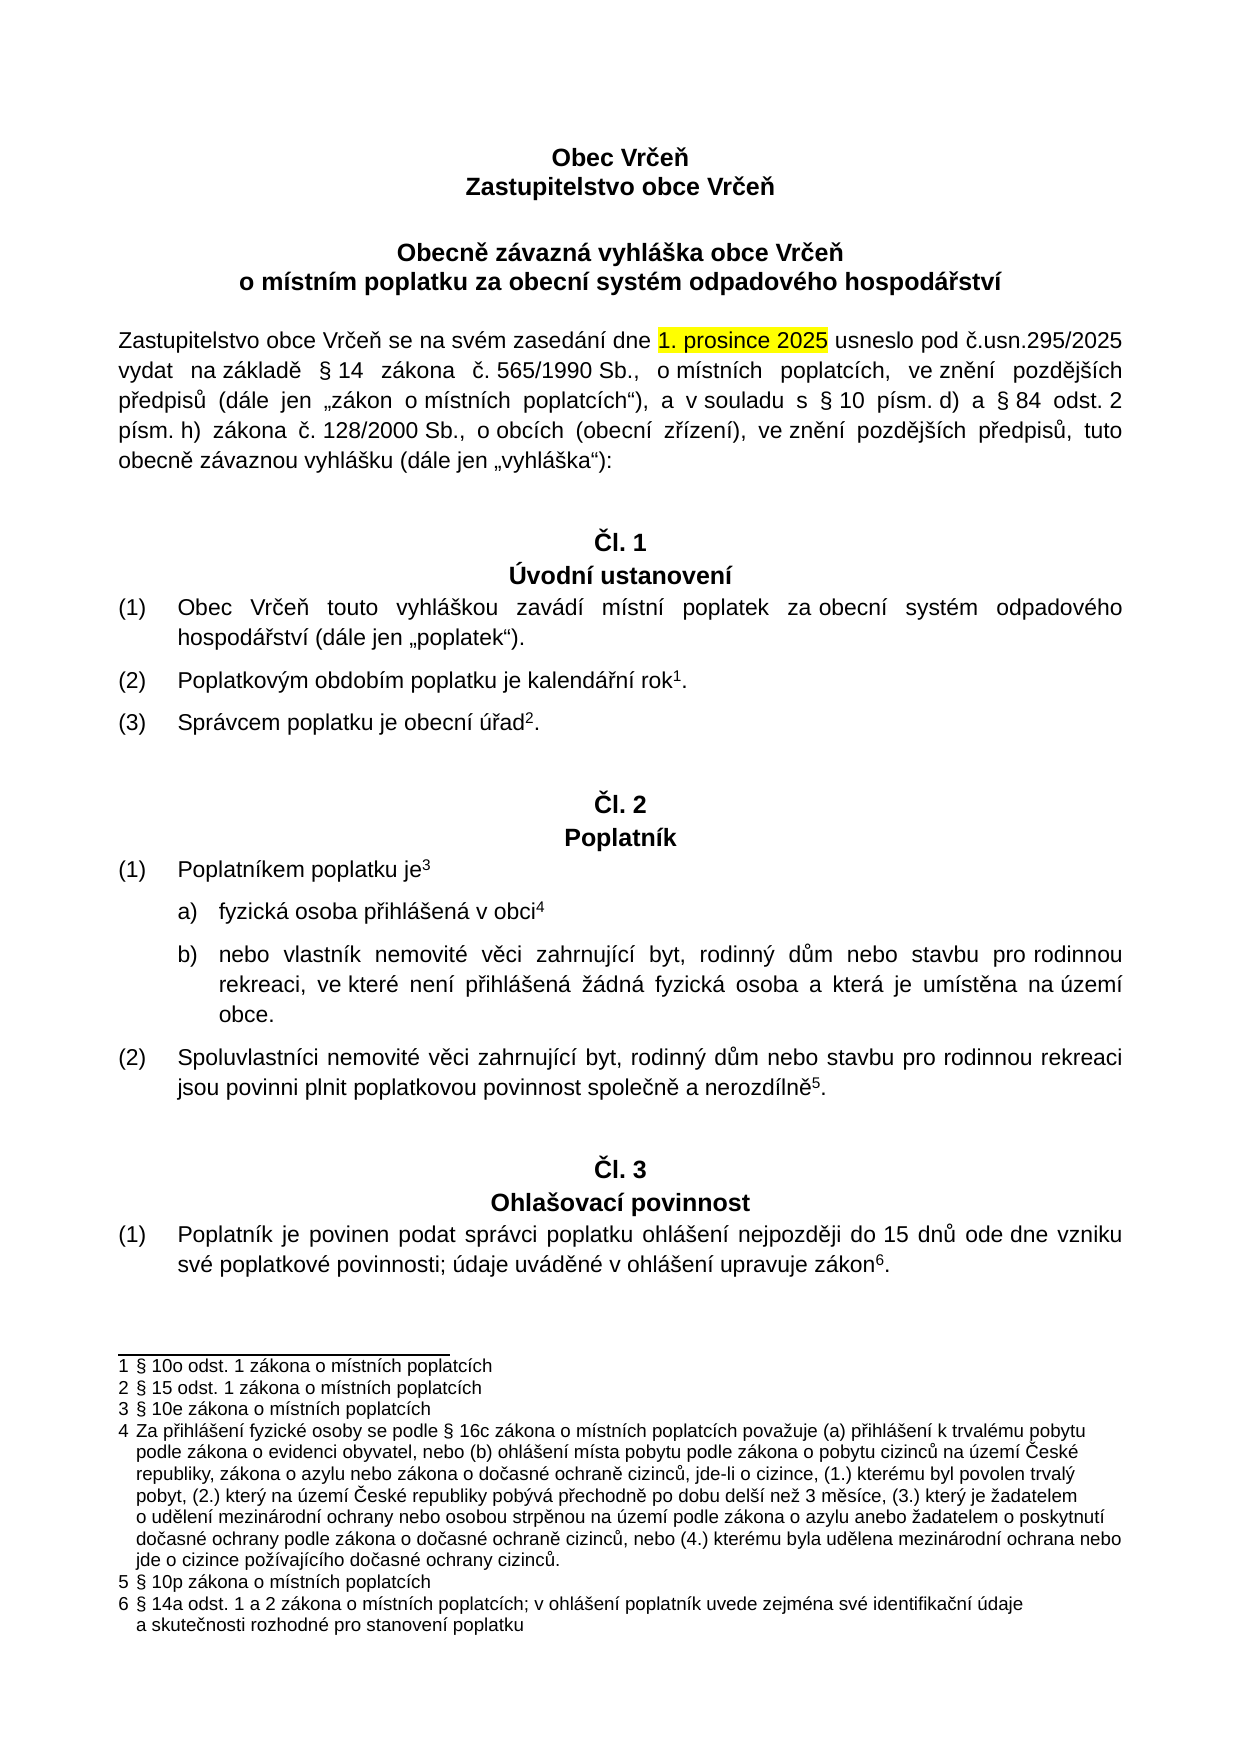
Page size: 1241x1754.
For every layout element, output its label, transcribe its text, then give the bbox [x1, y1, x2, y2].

list § 10p zákona o místních poplatcích [118, 1571, 1122, 1592]
text Zastupitelstvo obce Vrčeň se na svém zasedání dne 1. prosince 2025 usneslo pod č.usn.295/2025 vydat na základě § 14 zákona č. 565/1990 Sb., o místních poplatcích, ve znění pozdějších předpisů (dále jen „zákon o místních poplatcích“), a v souladu s § 10 písm. d) a § 84 odst. 2 písm. h) zákona č. 128/2000 Sb., o obcích (obecní zřízení), ve znění pozdějších předpisů, tuto obecně závaznou vyhlášku (dále jen „vyhláška“): [118, 327, 1122, 474]
list Poplatník je povinen podat správci poplatku ohlášení nejpozději do 15 dnů ode dne vzniku své poplatkové povinnosti; údaje uváděné v ohlášení upravuje zákon. [118, 1221, 1122, 1277]
list § 14a odst. 1 a 2 zákona o místních poplatcích; v ohlášení poplatník uvede zejména své identifikační údaje a skutečnosti rozhodné pro stanovení poplatku [118, 1592, 1122, 1635]
subtitle Čl. 1 Úvodní ustanovení [118, 528, 1122, 589]
list § 10e zákona o místních poplatcích [118, 1398, 1122, 1420]
subtitle Čl. 2 Poplatník [118, 789, 1122, 851]
list Za přihlášení fyzické osoby se podle § 16c zákona o místních poplatcích považuje (a) přihlášení k trvalému pobytu podle zákona o evidenci obyvatel, nebo (b) ohlášení místa pobytu podle zákona o pobytu cizinců na území České republiky, zákona o azylu nebo zákona o dočasné ochraně cizinců, jde-li o cizince, (1.) kterému byl povolen trvalý pobyt, (2.) který na území České republiky pobývá přechodně po dobu delší než 3 měsíce, (3.) který je žadatelem o udělení mezinárodní ochrany nebo osobou strpěnou na území podle zákona o azylu anebo žadatelem o poskytnutí dočasné ochrany podle zákona o dočasné ochraně cizinců, nebo (4.) kterému byla udělena mezinárodní ochrana nebo jde o cizince požívajícího dočasné ochrany cizinců. [118, 1420, 1122, 1571]
list Spoluvlastníci nemovité věci zahrnující byt, rodinný dům nebo stavbu pro rodinnou rekreaci jsou povinni plnit poplatkovou povinnost společně a nerozdílně. [118, 1044, 1122, 1101]
list fyzická osoba přihlášená v obci [177, 898, 1122, 925]
list nebo vlastník nemovité věci zahrnující byt, rodinný dům nebo stavbu pro rodinnou rekreaci, ve které není přihlášená žádná fyzická osoba a která je umístěna na území obce. [177, 941, 1122, 1028]
list § 10o odst. 1 zákona o místních poplatcích [118, 1355, 1122, 1377]
list Obec Vrčeň touto vyhláškou zavádí místní poplatek za obecní systém odpadového hospodářství (dále jen „poplatek“). [118, 594, 1122, 650]
list § 15 odst. 1 zákona o místních poplatcích [118, 1377, 1122, 1398]
list Správcem poplatku je obecní úřad. [118, 709, 1122, 736]
list Poplatníkem poplatku je [118, 856, 1122, 882]
subtitle Obecně závazná vyhláška obce Vrčeň o místním poplatku za obecní systém odpadového hospodářství [118, 238, 1122, 295]
list Poplatkovým obdobím poplatku je kalendářní rok. [118, 667, 1122, 693]
subtitle Čl. 3 Ohlašovací povinnost [118, 1154, 1122, 1216]
text Obec Vrčeň Zastupitelstvo obce Vrčeň [118, 143, 1122, 201]
